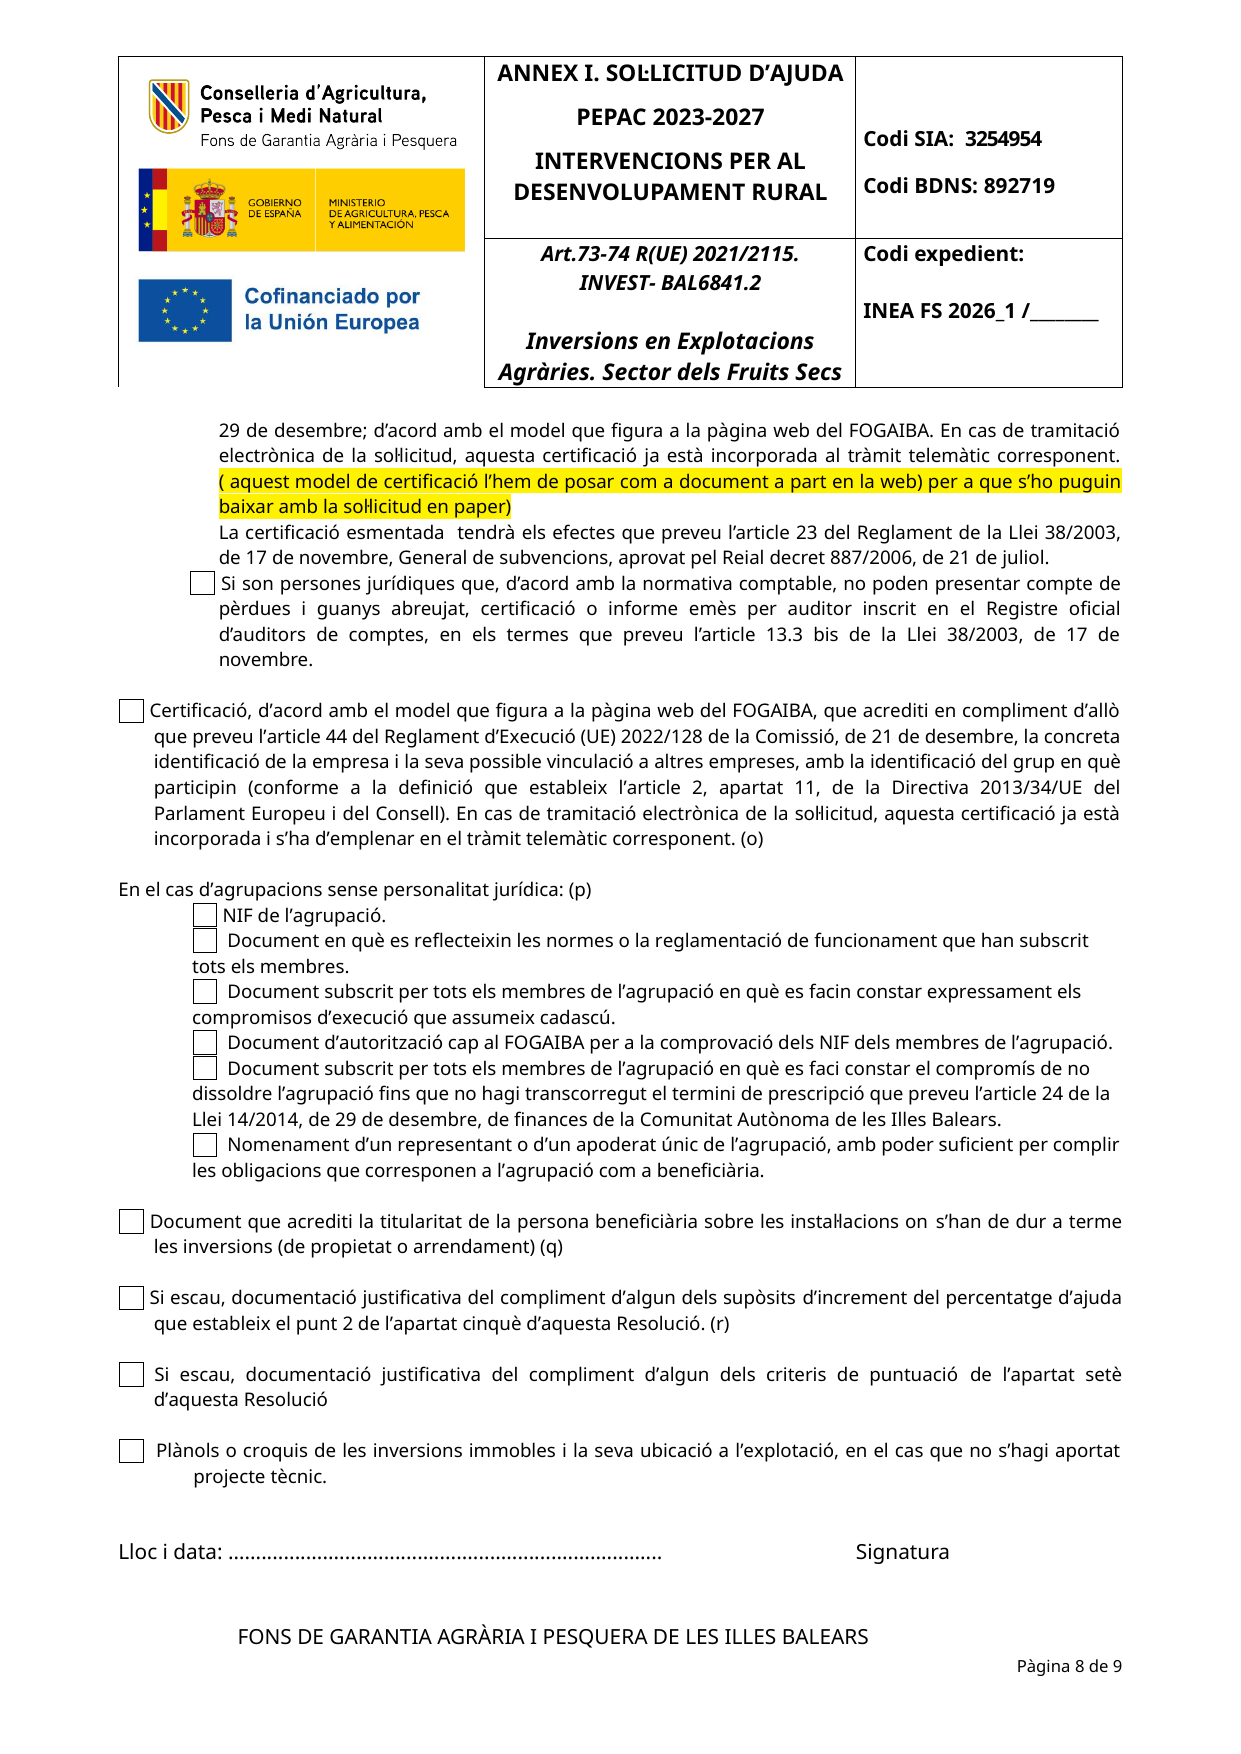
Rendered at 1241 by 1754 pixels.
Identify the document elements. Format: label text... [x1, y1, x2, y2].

text NIF de l’agrupació. Document en què es reflecteixin les normes o la reglamentació de funcionament que han subscrit tots els membres. [192, 902, 1122, 978]
text Plànols o croquis de les inversions immobles i la seva ubicació a l’explotació, en el cas que no s’hagi aportat projecte tècnic. [118, 1438, 1122, 1489]
text En el cas d’agrupacions sense personalitat jurídica: (p) [118, 876, 1122, 902]
text 29 de desembre; d’acord amb el model que figura a la pàgina web del FOGAIBA. En cas de tramitació electrònica de la sol·licitud, aquesta certificació ja està incorporada al tràmit telemàtic corresponent. ( aquest model de certificació l’hem de posar com a document a part en la web) per a que s’ho puguin baixar amb la sol·licitud en paper) [183, 417, 1122, 519]
text Document subscrit per tots els membres de l’agrupació en què es facin constar expressament els compromisos d’execució que assumeix cadascú. [192, 978, 1122, 1029]
text Document subscrit per tots els membres de l’agrupació en què es faci constar el compromís de no dissoldre l’agrupació fins que no hagi transcorregut el termini de prescripció que preveu l’article 24 de la Llei 14/2014, de 29 de desembre, de finances de la Comunitat Autònoma de les Illes Balears. [192, 1055, 1122, 1132]
text Si escau, documentació justificativa del compliment d’algun dels supòsits d’increment del percentatge d’ajuda que estableix el punt 2 de l’apartat cinquè d’aquesta Resolució. (r) [118, 1285, 1122, 1336]
text Si escau, documentació justificativa del compliment d’algun dels criteris de puntuació de l’apartat setè d’aquesta Resolució [118, 1361, 1122, 1412]
text Certificació, d’acord amb el model que figura a la pàgina web del FOGAIBA, que acrediti en compliment d’allò que preveu l’article 44 del Reglament d’Execució (UE) 2022/128 de la Comissió, de 21 de desembre, la concreta identificació de la empresa i la seva possible vinculació a altres empreses, amb la identificació del grup en què participin (conforme a la definició que estableix l’article 2, apartat 11, de la Directiva 2013/34/UE del Parlament Europeu i del Consell). En cas de tramitació electrònica de la sol·licitud, aquesta certificació ja està incorporada i s’ha d’emplenar en el tràmit telemàtic corresponent. (o) [118, 698, 1122, 851]
text Document d’autorització cap al FOGAIBA per a la comprovació dels NIF dels membres de l’agrupació. [192, 1029, 1122, 1055]
text La certificació esmentada tendrà els efectes que preveu l’article 23 del Reglament de la Llei 38/2003, de 17 de novembre, General de subvencions, aprovat pel Reial decret 887/2006, de 21 de juliol. [183, 519, 1122, 570]
picture [136, 166, 467, 253]
picture [137, 75, 468, 154]
picture [134, 275, 469, 346]
text Si son persones jurídiques que, d’acord amb la normativa comptable, no poden presentar compte de pèrdues i guanys abreujat, certificació o informe emès per auditor inscrit en el Registre oficial d’auditors de comptes, en els termes que preveu l’article 13.3 bis de la Llei 38/2003, de 17 de novembre. [183, 570, 1122, 672]
text Nomenament d’un representant o d’un apoderat únic de l’agrupació, amb poder suficient per complir les obligacions que corresponen a l’agrupació com a beneficiària. [192, 1132, 1122, 1183]
text Document que acrediti la titularitat de la persona beneficiària sobre les instal·lacions on s’han de dur a terme les inversions (de propietat o arrendament) (q) [118, 1208, 1122, 1259]
